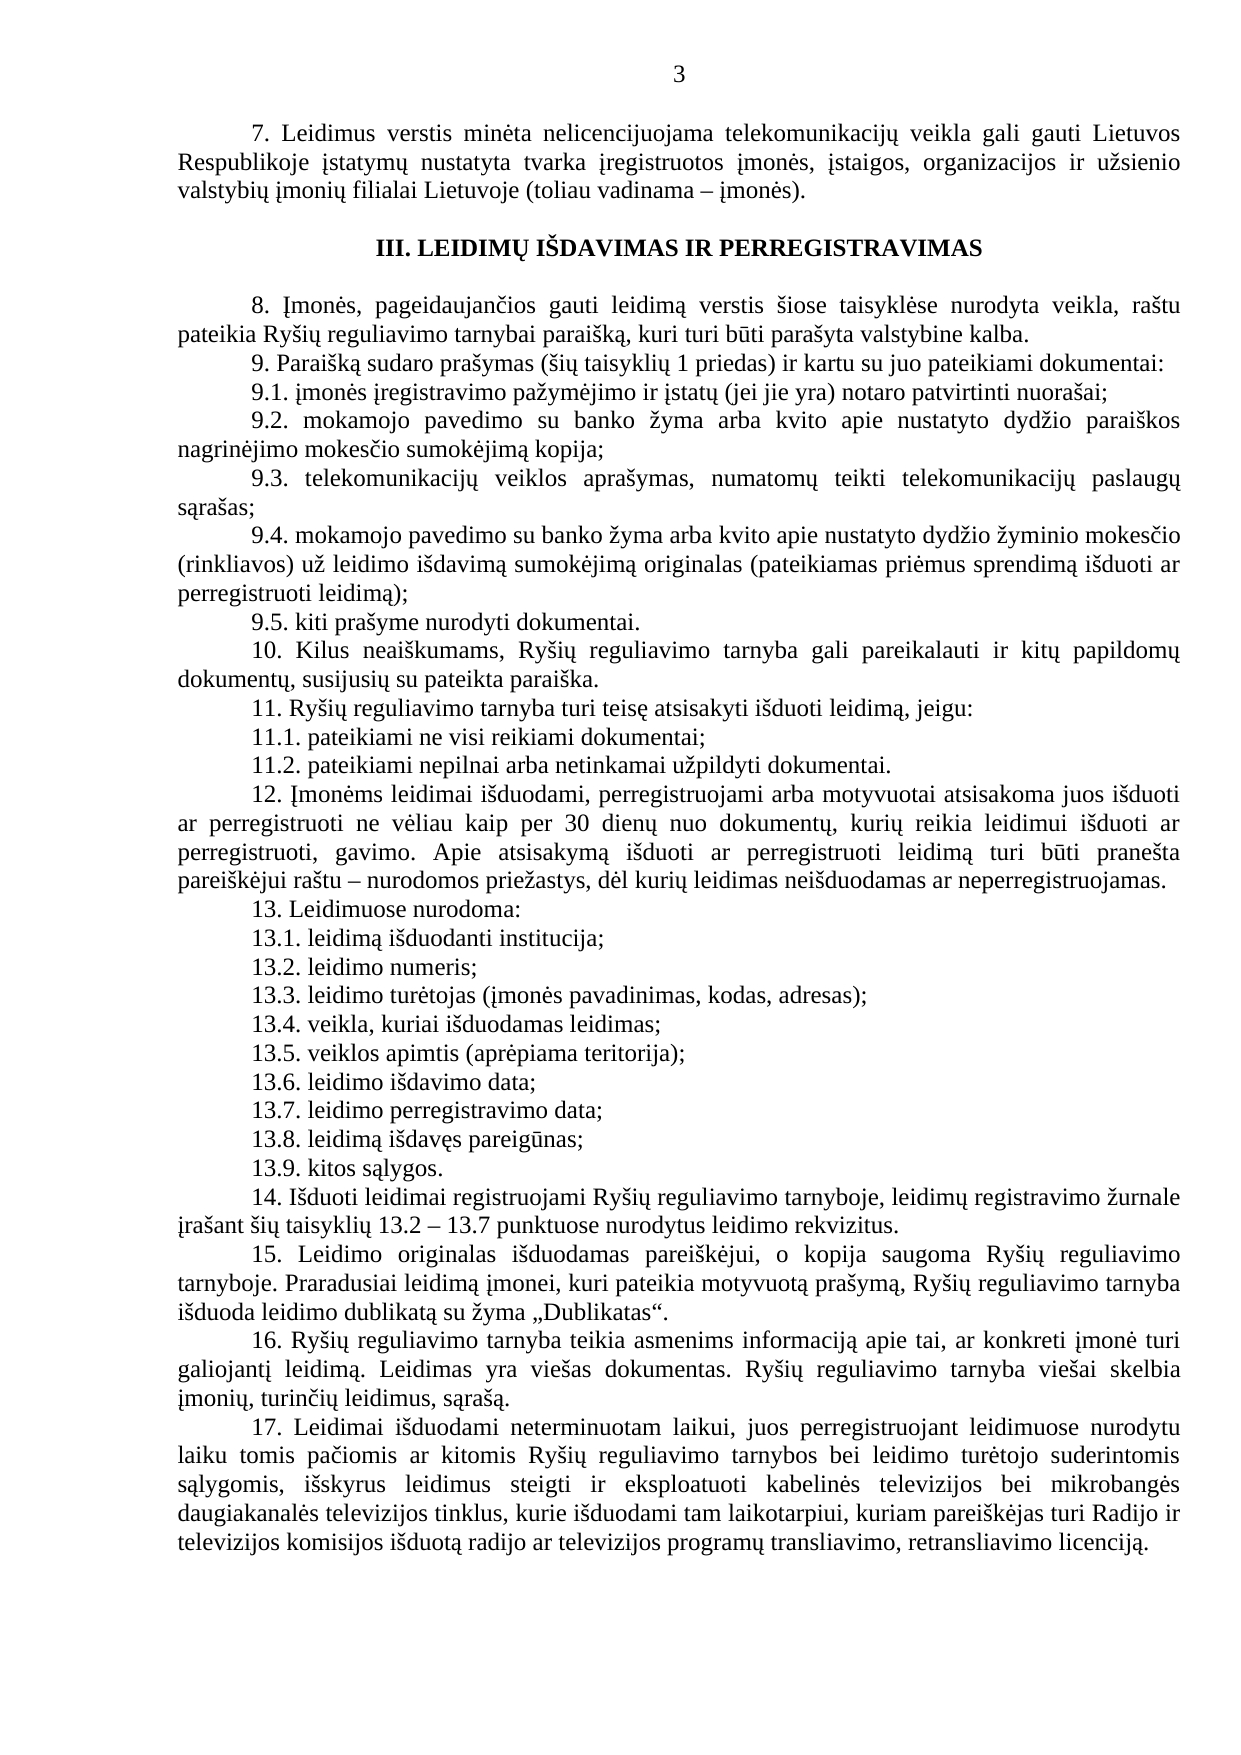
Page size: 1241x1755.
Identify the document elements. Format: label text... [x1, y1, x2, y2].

text 13.7. leidimo perregistravimo data; [177, 1096, 1181, 1124]
text 8. Įmonės, pageidaujančios gauti leidimą verstis šiose taisyklėse nurodyta veikla, raštu pateikia Ryšių reguliavimo tarnybai paraišką, kuri turi būti parašyta valstybine kalba. [177, 291, 1181, 348]
text 12. Įmonėms leidimai išduodami, perregistruojami arba motyvuotai atsisakoma juos išduoti ar perregistruoti ne vėliau kaip per 30 dienų nuo dokumentų, kurių reikia leidimui išduoti ar perregistruoti, gavimo. Apie atsisakymą išduoti ar perregistruoti leidimą turi būti pranešta pareiškėjui raštu – nurodomos priežastys, dėl kurių leidimas neišduodamas ar neperregistruojamas. [177, 779, 1181, 894]
text 13.6. leidimo išdavimo data; [177, 1067, 1181, 1096]
text 9.4. mokamojo pavedimo su banko žyma arba kvito apie nustatyto dydžio žyminio mokesčio (rinkliavos) už leidimo išdavimą sumokėjimą originalas (pateikiamas priėmus sprendimą išduoti ar perregistruoti leidimą); [177, 521, 1181, 607]
text 9.2. mokamojo pavedimo su banko žyma arba kvito apie nustatyto dydžio paraiškos nagrinėjimo mokesčio sumokėjimą kopija; [177, 406, 1181, 463]
text 10. Kilus neaiškumams, Ryšių reguliavimo tarnyba gali pareikalauti ir kitų papildomų dokumentų, susijusių su pateikta paraiška. [177, 636, 1181, 693]
text 16. Ryšių reguliavimo tarnyba teikia asmenims informaciją apie tai, ar konkreti įmonė turi galiojantį leidimą. Leidimas yra viešas dokumentas. Ryšių reguliavimo tarnyba viešai skelbia įmonių, turinčių leidimus, sąrašą. [177, 1326, 1181, 1412]
text 14. Išduoti leidimai registruojami Ryšių reguliavimo tarnyboje, leidimų registravimo žurnale įrašant šių taisyklių 13.2 – 13.7 punktuose nurodytus leidimo rekvizitus. [177, 1182, 1181, 1239]
text 17. Leidimai išduodami neterminuotam laikui, juos perregistruojant leidimuose nurodytu laiku tomis pačiomis ar kitomis Ryšių reguliavimo tarnybos bei leidimo turėtojo suderintomis sąlygomis, išskyrus leidimus steigti ir eksploatuoti kabelinės televizijos bei mikrobangės daugiakanalės televizijos tinklus, kurie išduodami tam laikotarpiui, kuriam pareiškėjas turi Radijo ir televizijos komisijos išduotą radijo ar televizijos programų transliavimo, retransliavimo licenciją. [177, 1412, 1181, 1556]
text 13.9. kitos sąlygos. [177, 1153, 1181, 1182]
text 13.4. veikla, kuriai išduodamas leidimas; [177, 1009, 1181, 1038]
text 13.8. leidimą išdavęs pareigūnas; [177, 1124, 1181, 1153]
text 9.5. kiti prašyme nurodyti dokumentai. [177, 607, 1181, 636]
text 7. Leidimus verstis minėta nelicencijuojama telekomunikacijų veikla gali gauti Lietuvos Respublikoje įstatymų nustatyta tvarka įregistruotos įmonės, įstaigos, organizacijos ir užsienio valstybių įmonių filialai Lietuvoje (toliau vadinama – įmonės). [177, 118, 1181, 204]
text 9.3. telekomunikacijų veiklos aprašymas, numatomų teikti telekomunikacijų paslaugų sąrašas; [177, 463, 1181, 521]
text 13.3. leidimo turėtojas (įmonės pavadinimas, kodas, adresas); [177, 981, 1181, 1009]
text 9.1. įmonės įregistravimo pažymėjimo ir įstatų (jei jie yra) notaro patvirtinti nuorašai; [177, 377, 1181, 406]
text 15. Leidimo originalas išduodamas pareiškėjui, o kopija saugoma Ryšių reguliavimo tarnyboje. Praradusiai leidimą įmonei, kuri pateikia motyvuotą prašymą, Ryšių reguliavimo tarnyba išduoda leidimo dublikatą su žyma „Dublikatas“. [177, 1239, 1181, 1326]
text 13. Leidimuose nurodoma: [177, 894, 1181, 923]
text 11.1. pateikiami ne visi reikiami dokumentai; [177, 722, 1181, 751]
text 13.1. leidimą išduodanti institucija; [177, 923, 1181, 952]
text 9. Paraišką sudaro prašymas (šių taisyklių 1 priedas) ir kartu su juo pateikiami dokumentai: [177, 348, 1181, 377]
text 11. Ryšių reguliavimo tarnyba turi teisę atsisakyti išduoti leidimą, jeigu: [177, 693, 1181, 722]
text 13.5. veiklos apimtis (aprėpiama teritorija); [177, 1038, 1181, 1067]
text 11.2. pateikiami nepilnai arba netinkamai užpildyti dokumentai. [177, 751, 1181, 779]
text 13.2. leidimo numeris; [177, 952, 1181, 981]
text III. LEIDIMŲ IŠDAVIMAS IR PERREGISTRAVIMAS [177, 233, 1181, 262]
